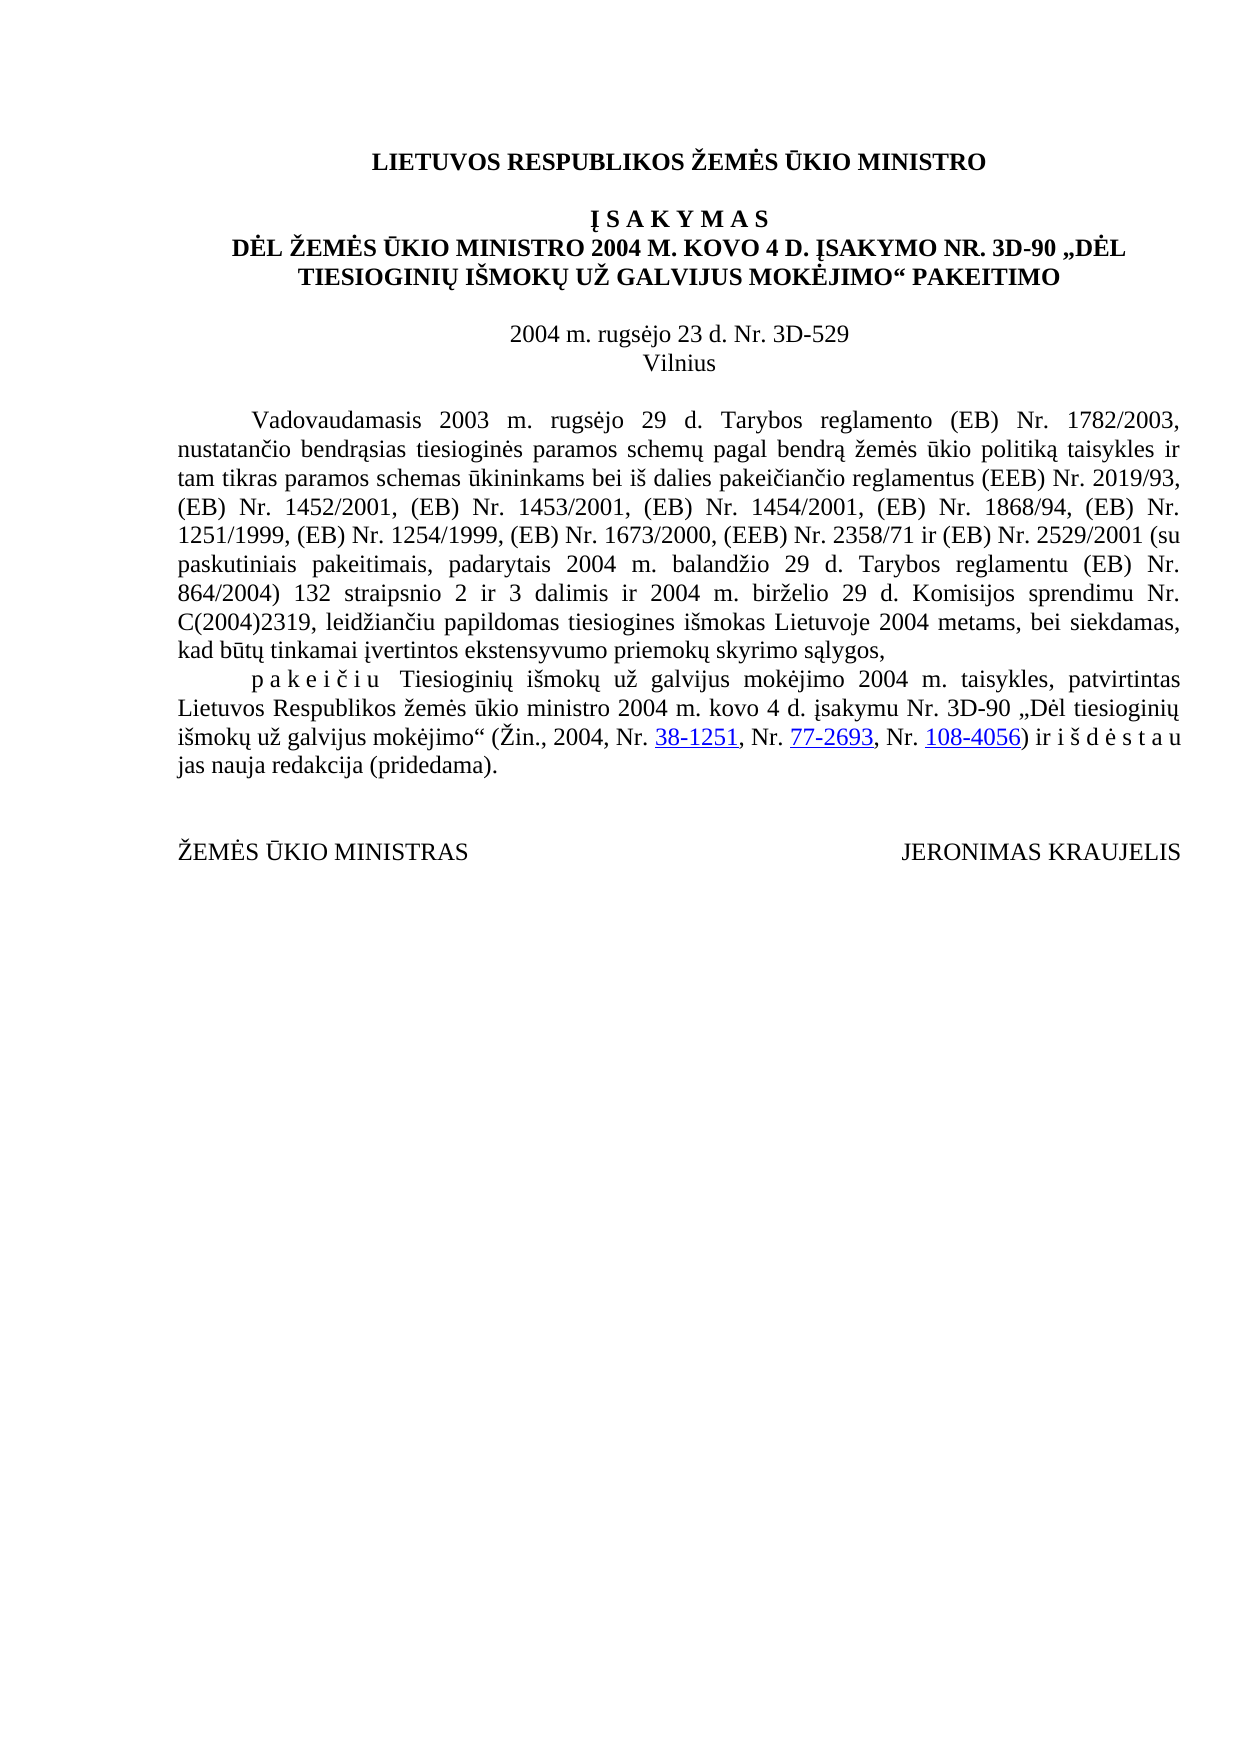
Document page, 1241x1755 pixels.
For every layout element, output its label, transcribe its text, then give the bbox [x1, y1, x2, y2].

text Vilnius [177, 348, 1181, 377]
text pakeičiu Tiesioginių išmokų už galvijus mokėjimo 2004 m. taisykles, patvirtintas Lietuvos Respublikos žemės ūkio ministro 2004 m. kovo 4 d. įsakymu Nr. 3D-90 „Dėl tiesioginių išmokų už galvijus mokėjimo“ (Žin., 2004, Nr. 38-1251, Nr. 77-2693, Nr. 108-4056) ir išdėstau jas nauja redakcija (pridedama). [177, 664, 1181, 779]
text LIETUVOS RESPUBLIKOS ŽEMĖS ŪKIO MINISTRO [177, 147, 1181, 176]
text DĖL ŽEMĖS ŪKIO MINISTRO 2004 M. KOVO 4 D. ĮSAKYMO NR. 3D-90 „DĖL TIESIOGINIŲ IŠMOKŲ UŽ GALVIJUS MOKĖJIMO“ PAKEITIMO [177, 233, 1181, 291]
text Vadovaudamasis 2003 m. rugsėjo 29 d. Tarybos reglamento (EB) Nr. 1782/2003, nustatančio bendrąsias tiesioginės paramos schemų pagal bendrą žemės ūkio politiką taisykles ir tam tikras paramos schemas ūkininkams bei iš dalies pakeičiančio reglamentus (EEB) Nr. 2019/93, (EB) Nr. 1452/2001, (EB) Nr. 1453/2001, (EB) Nr. 1454/2001, (EB) Nr. 1868/94, (EB) Nr. 1251/1999, (EB) Nr. 1254/1999, (EB) Nr. 1673/2000, (EEB) Nr. 2358/71 ir (EB) Nr. 2529/2001 (su paskutiniais pakeitimais, padarytais 2004 m. balandžio 29 d. Tarybos reglamentu (EB) Nr. 864/2004) 132 straipsnio 2 ir 3 dalimis ir 2004 m. birželio 29 d. Komisijos sprendimu Nr. C(2004)2319, leidžiančiu papildomas tiesiogines išmokas Lietuvoje 2004 metams, bei siekdamas, kad būtų tinkamai įvertintos ekstensyvumo priemokų skyrimo sąlygos, [177, 406, 1181, 664]
text ŽEMĖS ŪKIO MINISTRAS JERONIMAS KRAUJELIS [177, 837, 1181, 866]
text 2004 m. rugsėjo 23 d. Nr. 3D-529 [177, 319, 1181, 348]
text Į S A K Y M A S [177, 204, 1181, 233]
